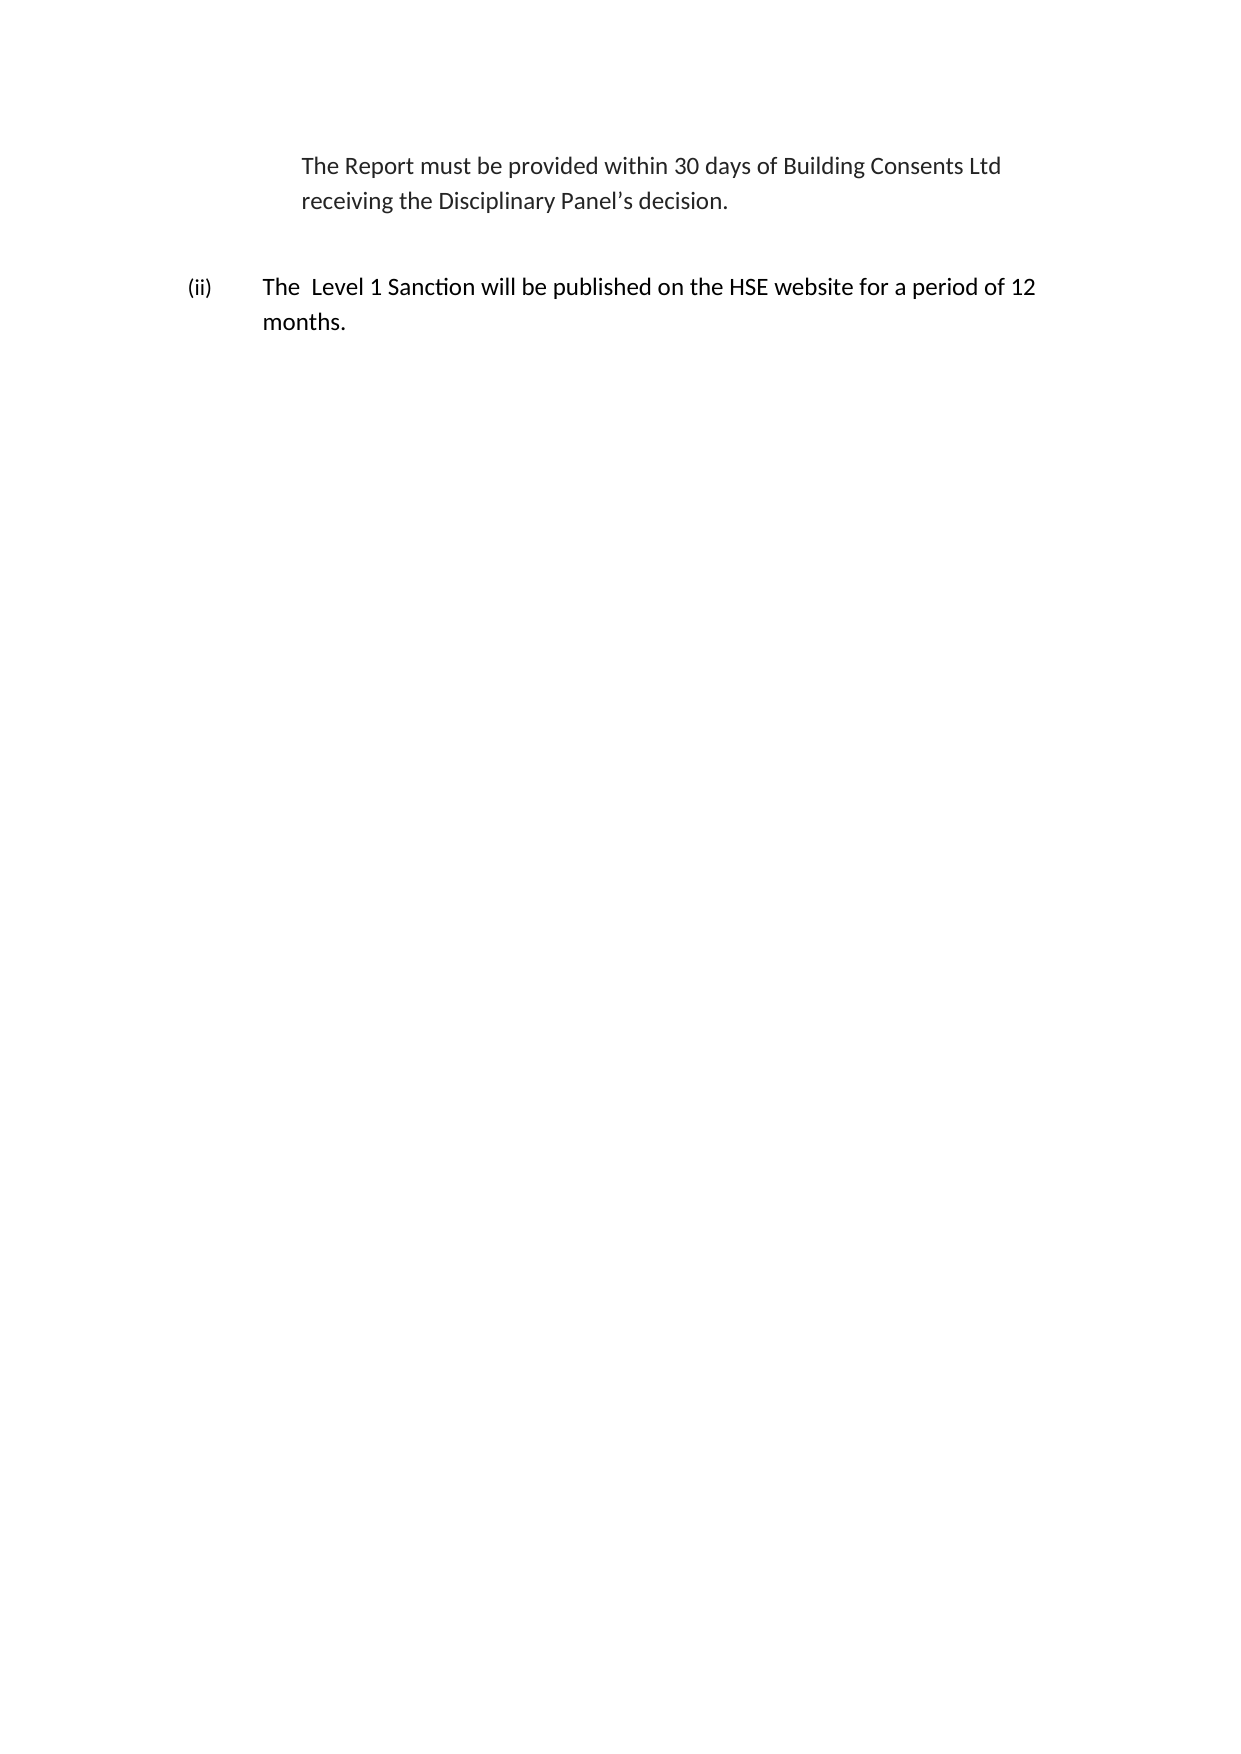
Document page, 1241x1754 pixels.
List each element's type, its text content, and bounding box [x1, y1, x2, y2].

list The Level 1 Sanction will be published on the HSE website for a period of 12 months. [187, 271, 1090, 337]
text The Report must be provided within 30 days of Building Consents Ltd receiving the Disciplinary Panel’s decision. [301, 150, 1090, 216]
